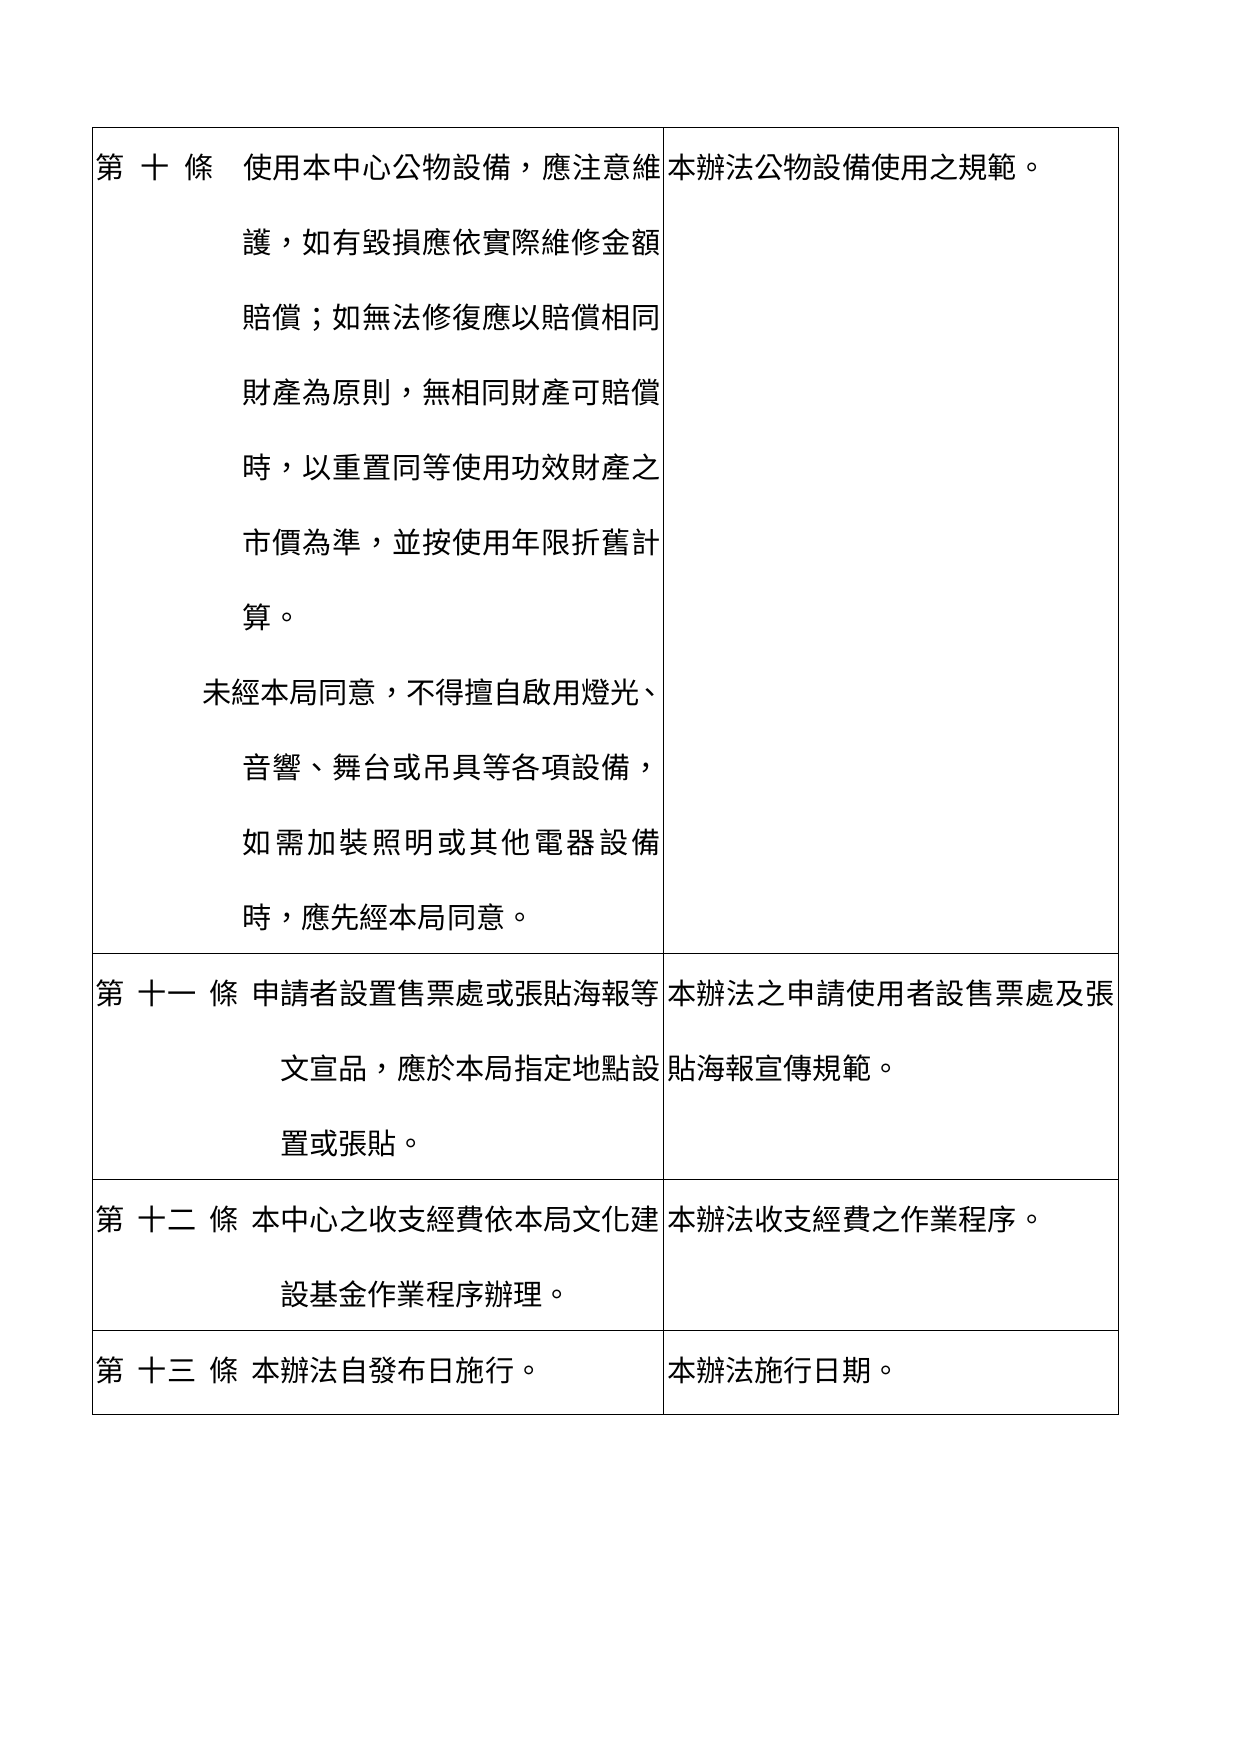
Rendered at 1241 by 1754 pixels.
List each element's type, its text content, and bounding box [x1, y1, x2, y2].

table_cell 本辦法施行日期。 [664, 1331, 1118, 1414]
table_cell 第 十二 條 本中心之收支經費依本局文化建設基金作業程序辦理。 [93, 1180, 663, 1330]
table_cell 第 十三 條 本辦法自發布日施行。 [93, 1331, 663, 1414]
table_cell 本辦法公物設備使用之規範。 [664, 128, 1118, 953]
table_cell 本辦法之申請使用者設售票處及張貼海報宣傳規範。 [664, 954, 1118, 1179]
table_cell 本辦法收支經費之作業程序。 [664, 1180, 1118, 1330]
table_cell 第 十 條 使用本中心公物設備，應注意維護，如有毀損應依實際維修金額賠償；如無法修復應以賠償相同財產為原則，無相同財產可賠償時，以重置同等使用功效財產之市價為準，並按使用年限折舊計算。 未經本局同意，不得擅自啟用燈光、音響、舞台或吊具等各項設備，如需加裝照明或其他電器設備時，應先經本局同意。 [93, 128, 663, 953]
table_cell 第 十一 條 申請者設置售票處或張貼海報等文宣品，應於本局指定地點設置或張貼。 [93, 954, 663, 1179]
